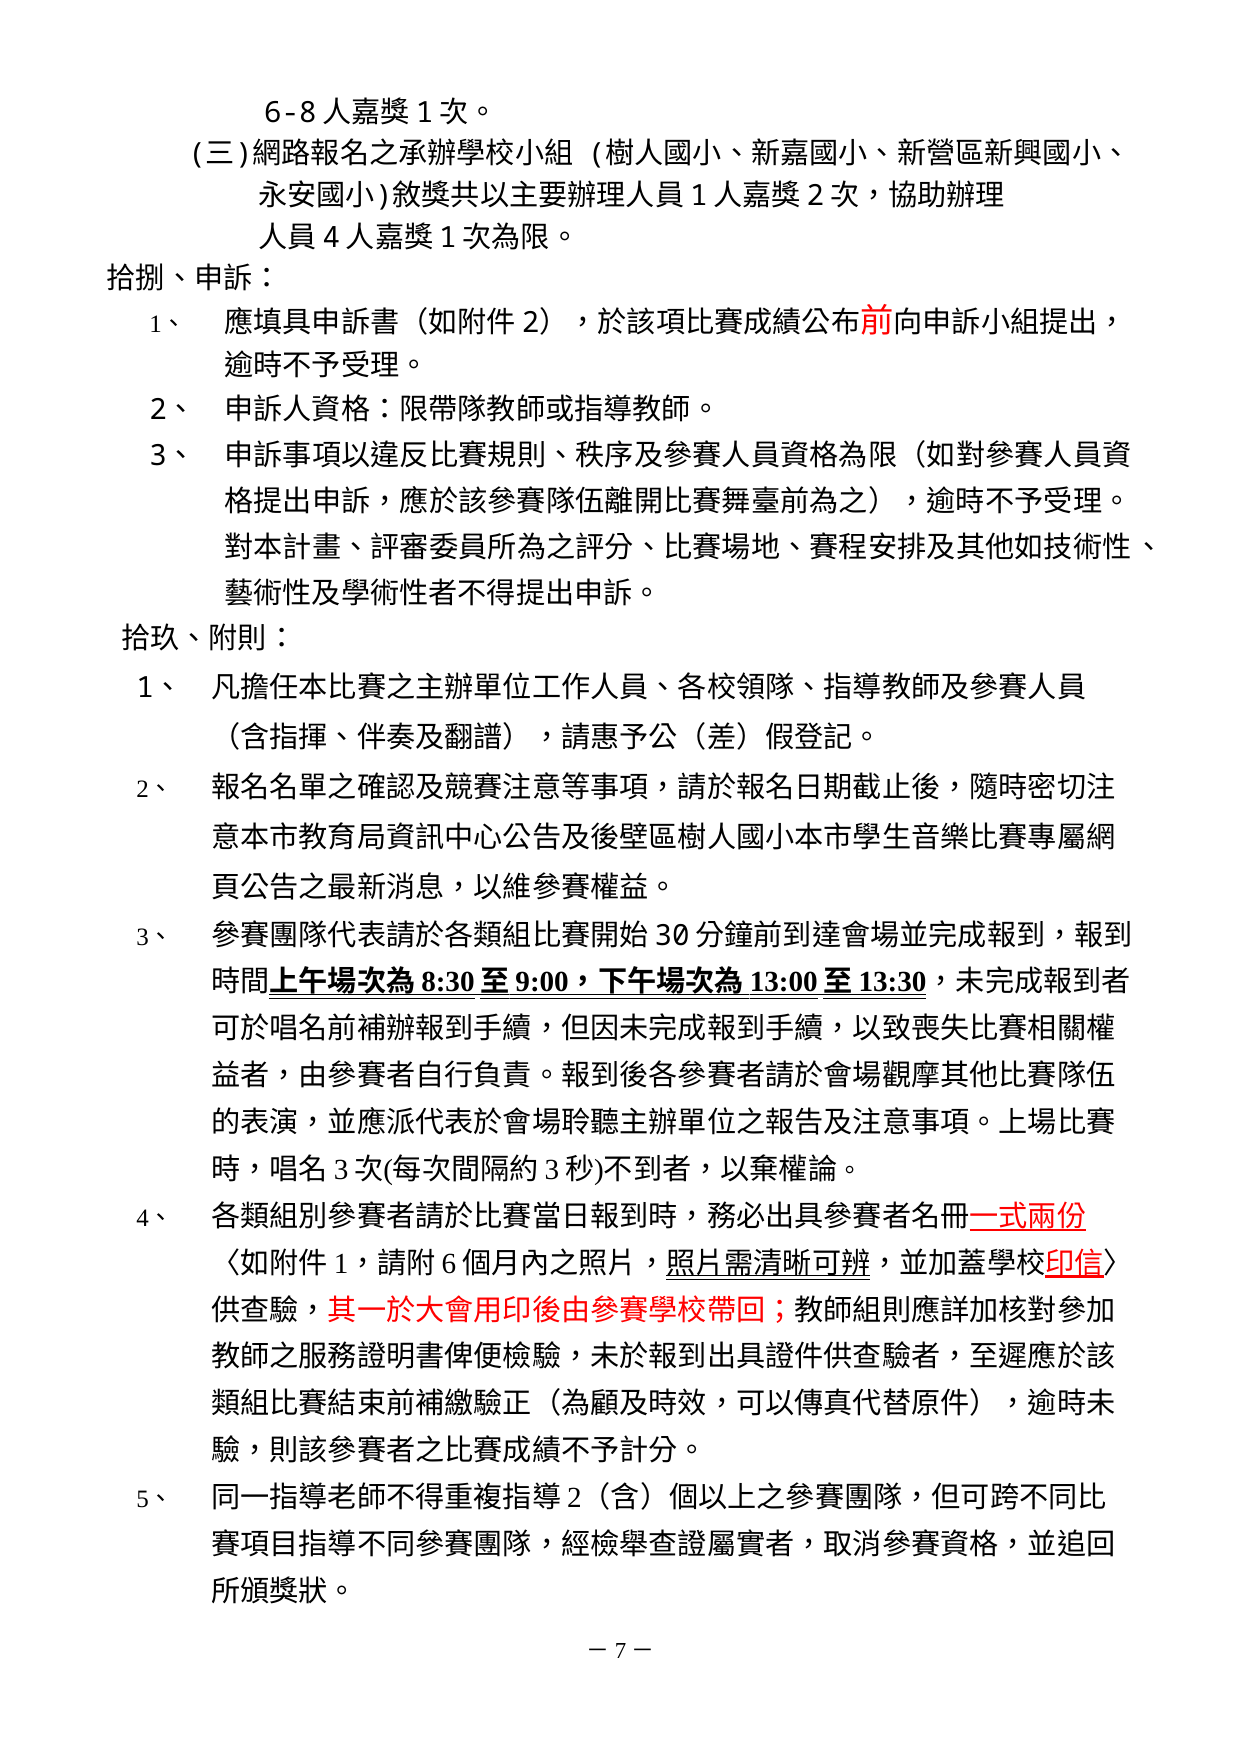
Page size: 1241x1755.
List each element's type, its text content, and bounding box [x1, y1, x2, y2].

text 永安國小)敘獎共以主要辦理人員1人嘉獎2次，協助辦理 [106, 172, 1134, 214]
text 人員4人嘉獎1次為限。 [106, 214, 1134, 255]
text (三)網路報名之承辦學校小組 (樹人國小、新嘉國小、新營區新興國小、 [106, 130, 1134, 172]
text 拾捌、申訴： [106, 255, 1134, 297]
list 各類組別參賽者請於比賽當日報到時，務必出具參賽者名冊一式兩份〈如附件1，請附6個月內之照片，照片需清晰可辨，並加蓋學校印信〉供查驗，其一於大會用印後由參賽學校帶回；教師組則應詳加核對參加教師之服務證明書俾便檢驗，未於報到出具證件供查驗者，至遲應於該類組比賽結束前補繳驗正（為顧及時效，可以傳真代替原件），逾時未驗，則該參賽者之比賽成績不予計分。 [136, 1189, 1134, 1470]
list 同一指導老師不得重複指導2（含）個以上之參賽團隊，但可跨不同比賽項目指導不同參賽團隊，經檢舉查證屬實者，取消參賽資格，並追回所頒獎狀。 [136, 1470, 1134, 1611]
list 應填具申訴書（如附件2），於該項比賽成績公布前向申訴小組提出，逾時不予受理。 [149, 297, 1134, 384]
list 申訴事項以違反比賽規則、秩序及參賽人員資格為限（如對參賽人員資格提出申訴，應於該參賽隊伍離開比賽舞臺前為之），逾時不予受理。對本計畫、評審委員所為之評分、比賽場地、賽程安排及其他如技術性、藝術性及學術性者不得提出申訴。 [149, 428, 1134, 612]
list 申訴人資格：限帶隊教師或指導教師。 [149, 384, 1134, 428]
text 拾玖、附則： [106, 612, 1134, 657]
list 報名名單之確認及競賽注意等事項，請於報名日期截止後，隨時密切注意本市教育局資訊中心公告及後壁區樹人國小本市學生音樂比賽專屬網頁公告之最新消息，以維參賽權益。 [136, 757, 1134, 907]
list 參賽團隊代表請於各類組比賽開始30分鐘前到達會場並完成報到，報到時間上午場次為8:30至9:00，下午場次為13:00至13:30，未完成報到者可於唱名前補辦報到手續，但因未完成報到手續，以致喪失比賽相關權益者，由參賽者自行負責。報到後各參賽者請於會場觀摩其他比賽隊伍的表演，並應派代表於會場聆聽主辦單位之報告及注意事項。上場比賽時，唱名3次(每次間隔約3秒)不到者，以棄權論。 [136, 907, 1134, 1189]
text 6-8人嘉獎1次。 [106, 89, 1134, 130]
list 凡擔任本比賽之主辦單位工作人員、各校領隊、指導教師及參賽人員（含指揮、伴奏及翻譜），請惠予公（差）假登記。 [136, 657, 1134, 757]
